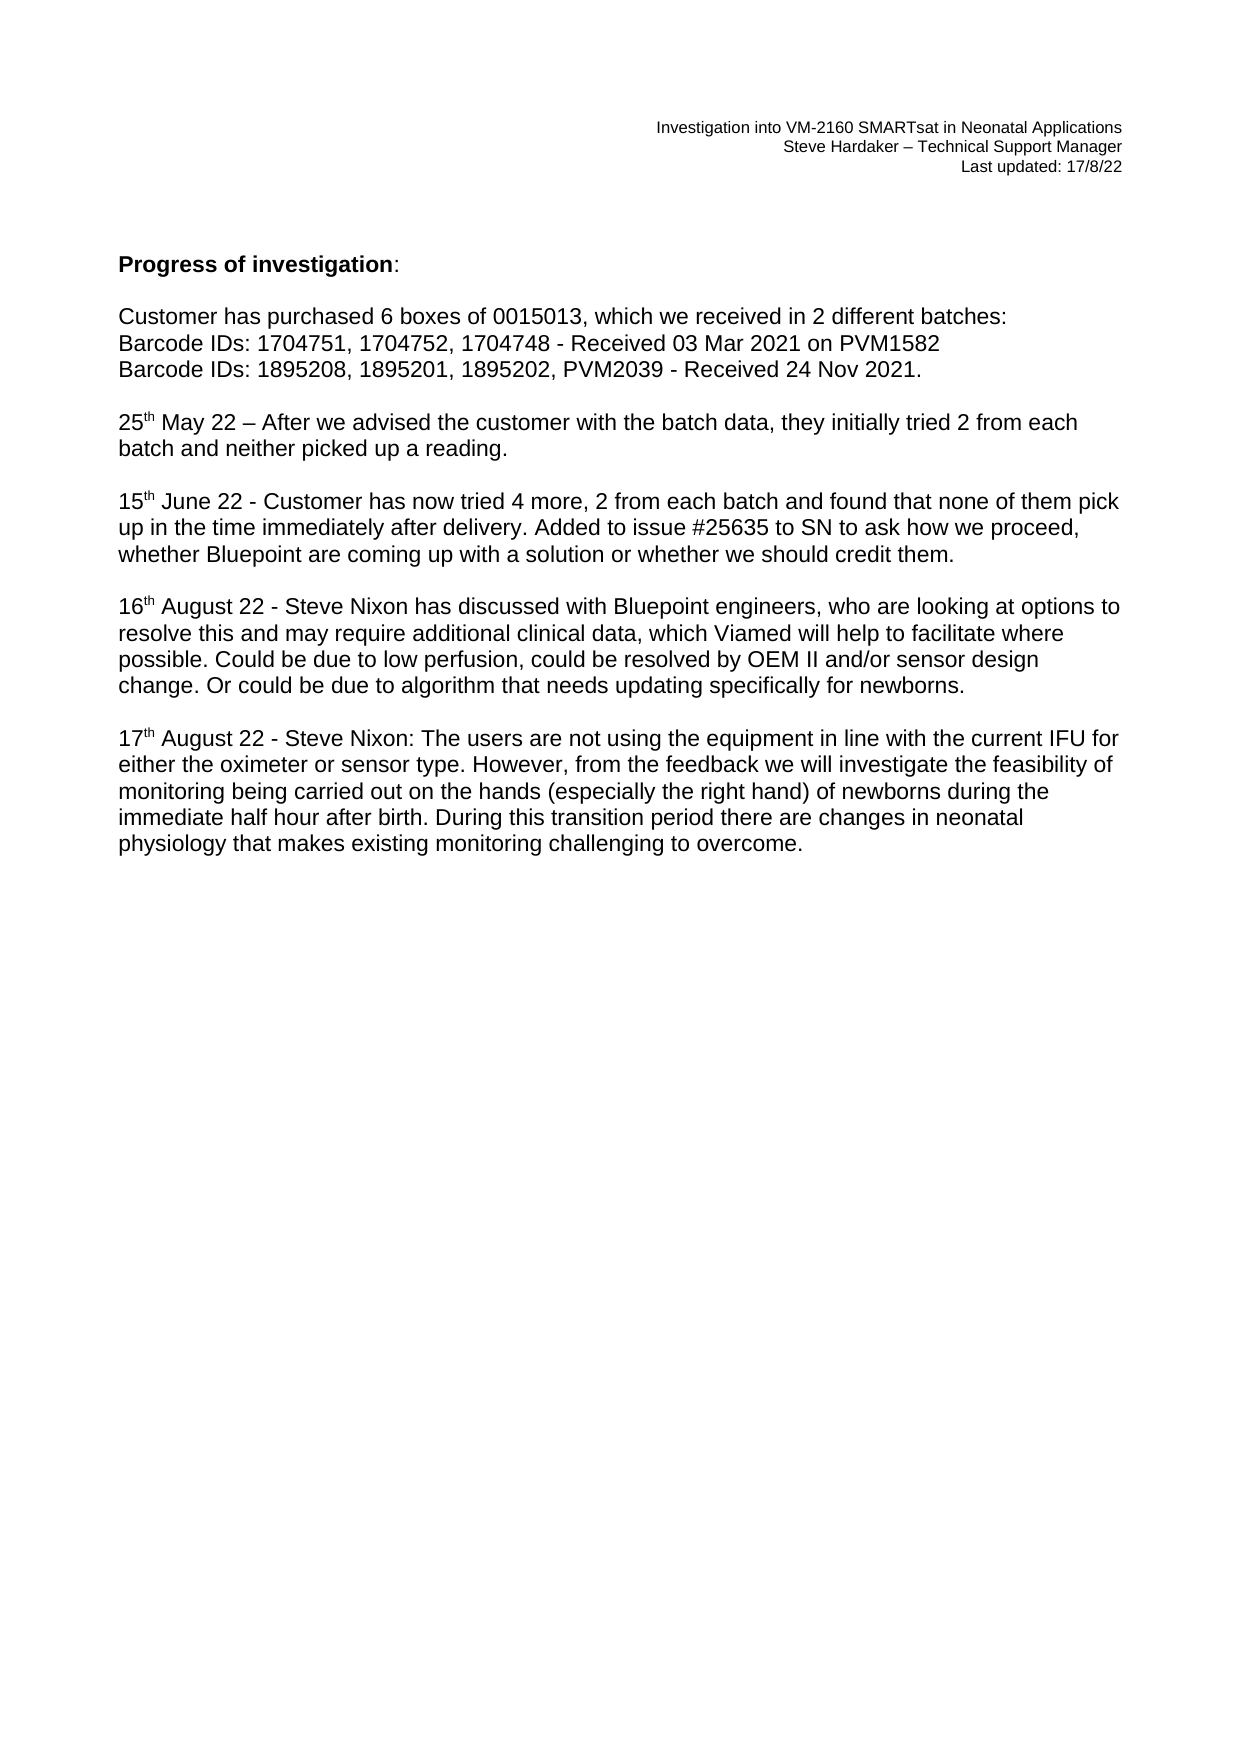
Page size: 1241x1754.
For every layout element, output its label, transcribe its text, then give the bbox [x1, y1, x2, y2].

text Barcode IDs: 1704751, 1704752, 1704748 - Received 03 Mar 2021 on PVM1582 [118, 330, 1122, 356]
text Customer has purchased 6 boxes of 0015013, which we received in 2 different batches: [118, 303, 1122, 330]
text Barcode IDs: 1895208, 1895201, 1895202, PVM2039 - Received 24 Nov 2021. [118, 356, 1122, 382]
text 15th June 22 - Customer has now tried 4 more, 2 from each batch and found that none of them pick up in the time immediately after delivery. Added to issue #25635 to SN to ask how we proceed, whether Bluepoint are coming up with a solution or whether we should credit them. [118, 488, 1122, 567]
text 25th May 22 – After we advised the customer with the batch data, they initially tried 2 from each batch and neither picked up a reading. [118, 409, 1122, 461]
text Progress of investigation: [118, 251, 1122, 277]
text 16th August 22 - Steve Nixon has discussed with Bluepoint engineers, who are looking at options to resolve this and may require additional clinical data, which Viamed will help to facilitate where possible. Could be due to low perfusion, could be resolved by OEM II and/or sensor design change. Or could be due to algorithm that needs updating specifically for newborns. [118, 593, 1122, 699]
text 17th August 22 - Steve Nixon: The users are not using the equipment in line with the current IFU for either the oximeter or sensor type. However, from the feedback we will investigate the feasibility of monitoring being carried out on the hands (especially the right hand) of newborns during the immediate half hour after birth. During this transition period there are changes in neonatal physiology that makes existing monitoring challenging to overcome. [118, 725, 1122, 857]
